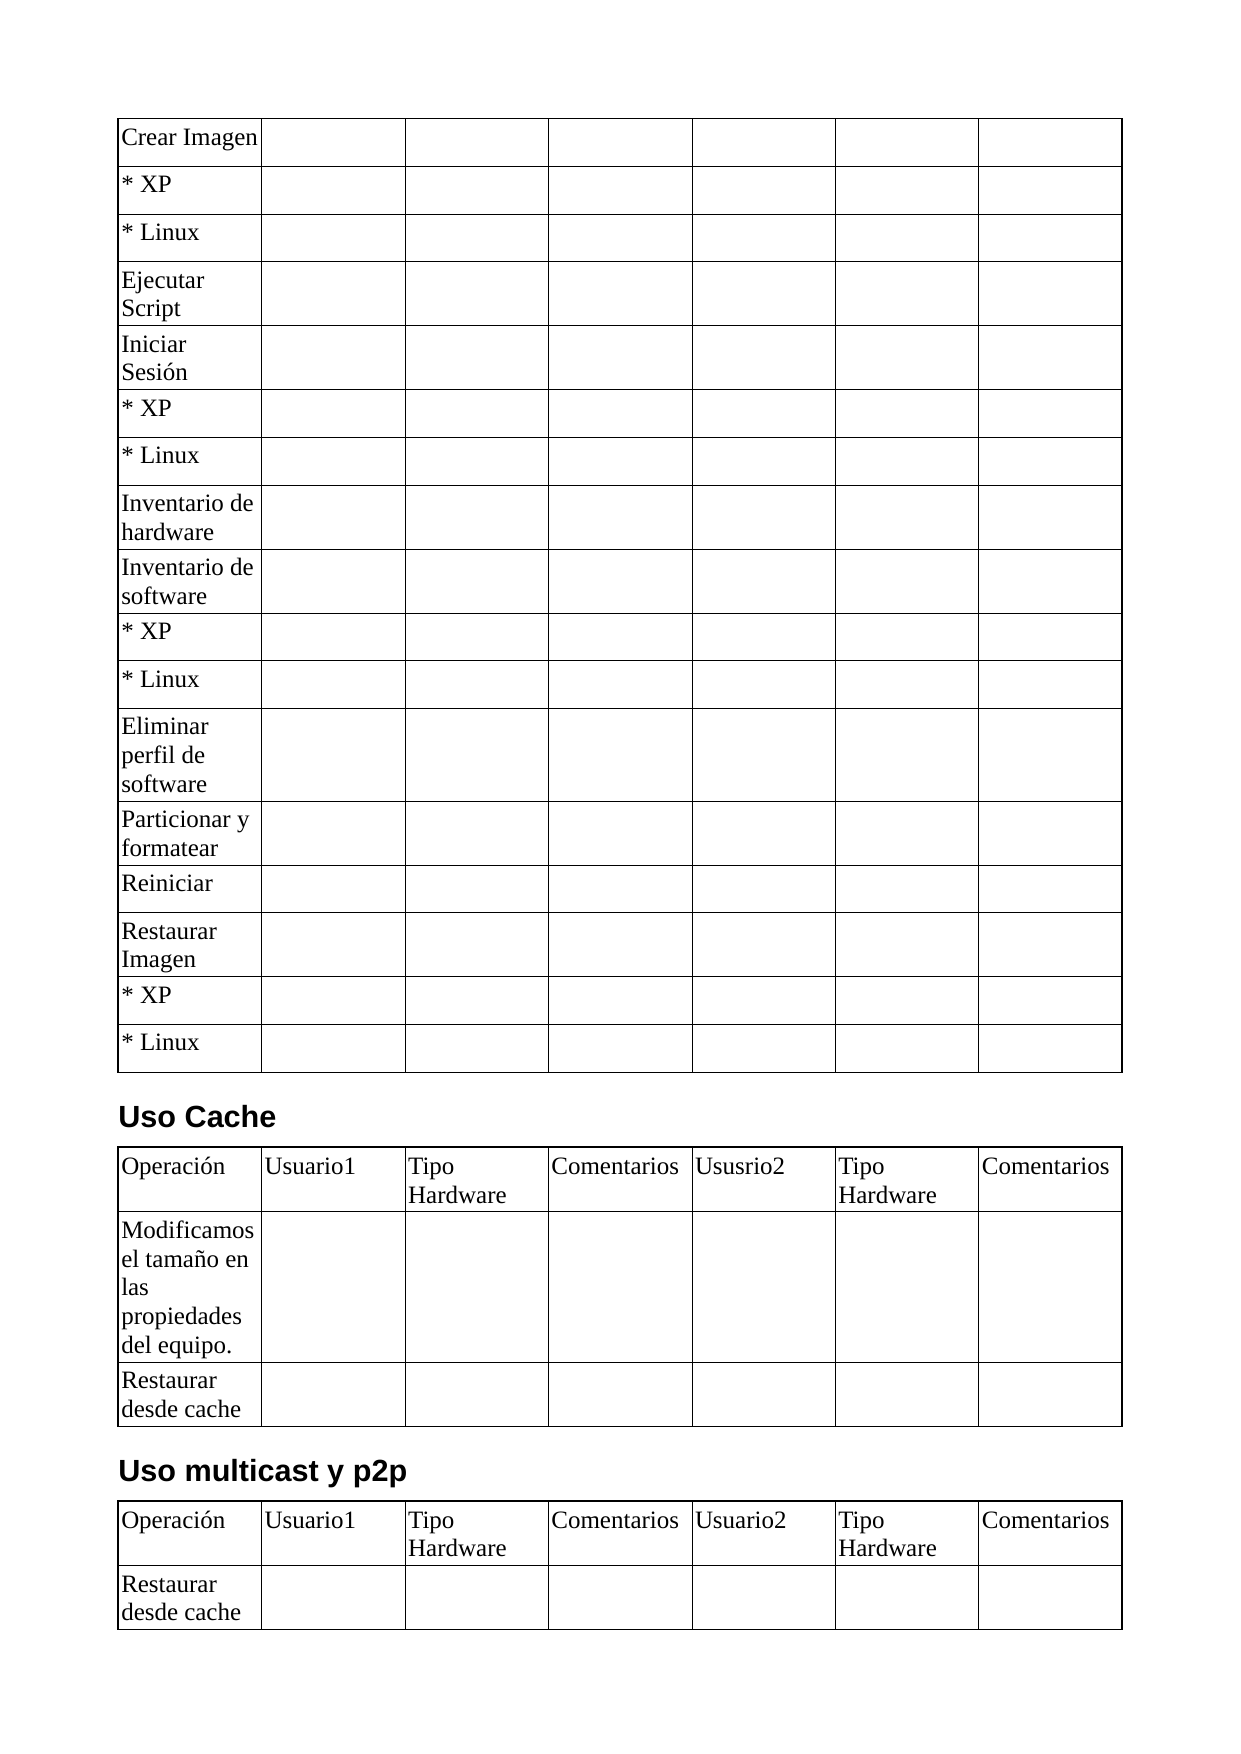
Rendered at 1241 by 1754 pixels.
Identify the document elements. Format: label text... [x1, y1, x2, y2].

table_cell [979, 709, 1121, 801]
table_cell [406, 390, 548, 437]
table_cell [836, 486, 978, 548]
table_cell * XP [119, 390, 261, 437]
table_cell [836, 1363, 978, 1426]
table_cell [549, 802, 692, 864]
table_cell [693, 866, 835, 912]
table_cell [549, 866, 692, 912]
table_cell [836, 1212, 978, 1362]
table_cell [979, 977, 1121, 1024]
table_cell Eliminar perfil de software [119, 709, 261, 801]
table_cell [979, 1212, 1121, 1362]
table_header Tipo Hardware [406, 1502, 548, 1565]
table_header Comentarios [979, 1502, 1121, 1565]
table_cell [549, 550, 692, 612]
table_cell [262, 1566, 405, 1629]
table_cell [836, 1566, 978, 1629]
table_cell [979, 167, 1121, 213]
table_cell [979, 390, 1121, 437]
table_cell [549, 167, 692, 213]
table_cell [262, 1025, 405, 1072]
table_cell * Linux [119, 1025, 261, 1072]
table_header Comentarios [549, 1502, 692, 1565]
table_cell [549, 709, 692, 801]
table_cell [406, 1363, 548, 1426]
table_cell [693, 390, 835, 437]
table_cell [406, 1025, 548, 1072]
table_cell [262, 390, 405, 437]
table_cell [693, 1025, 835, 1072]
table_cell [549, 977, 692, 1024]
table_header Tipo Hardware [836, 1148, 978, 1211]
table_cell [406, 913, 548, 976]
table_cell [693, 913, 835, 976]
table_cell [979, 119, 1121, 166]
table_cell [406, 977, 548, 1024]
table_cell [979, 262, 1121, 325]
table_cell [979, 1025, 1121, 1072]
table_cell [979, 215, 1121, 261]
table_cell [406, 614, 548, 660]
table_cell * XP [119, 167, 261, 213]
table_cell [406, 709, 548, 801]
table_cell Modificamos el tamaño en las propiedades del equipo. [119, 1212, 261, 1362]
table_cell [979, 1363, 1121, 1426]
table_cell [693, 1212, 835, 1362]
table_cell [549, 913, 692, 976]
table_cell [693, 1363, 835, 1426]
table_cell [262, 438, 405, 484]
table_cell [549, 486, 692, 548]
table_cell [406, 167, 548, 213]
table_cell [549, 1363, 692, 1426]
table_cell * Linux [119, 438, 261, 484]
table_cell [693, 215, 835, 261]
table_cell [836, 438, 978, 484]
table_cell [836, 215, 978, 261]
table_header Tipo Hardware [836, 1502, 978, 1565]
table_header Comentarios [979, 1148, 1121, 1211]
table_cell [406, 215, 548, 261]
table_cell [549, 614, 692, 660]
table_cell [406, 262, 548, 325]
table_cell [979, 802, 1121, 864]
table_cell [262, 326, 405, 389]
subtitle Uso multicast y p2p [118, 1452, 1122, 1488]
table_cell Restaurar Imagen [119, 913, 261, 976]
table_cell [262, 1363, 405, 1426]
table_cell [262, 866, 405, 912]
table_cell [406, 486, 548, 548]
table_cell [262, 661, 405, 708]
table_cell [406, 1566, 548, 1629]
table_cell [549, 1566, 692, 1629]
table_cell [406, 326, 548, 389]
table_cell [406, 119, 548, 166]
table_cell [836, 614, 978, 660]
table_cell [693, 661, 835, 708]
subtitle Uso Cache [118, 1098, 1122, 1134]
table_cell [262, 262, 405, 325]
table_cell Restaurar desde cache [119, 1566, 261, 1629]
table_cell * Linux [119, 215, 261, 261]
table_cell Crear Imagen [119, 119, 261, 166]
table_cell [262, 709, 405, 801]
table_cell [262, 167, 405, 213]
table_cell [979, 661, 1121, 708]
table_cell [262, 119, 405, 166]
table_cell [693, 326, 835, 389]
table_cell [693, 614, 835, 660]
table_cell [693, 802, 835, 864]
table_cell Iniciar Sesión [119, 326, 261, 389]
table_header Usuario2 [693, 1502, 835, 1565]
table_cell [836, 913, 978, 976]
table_cell Inventario de hardware [119, 486, 261, 548]
table_cell [549, 262, 692, 325]
table_cell [979, 438, 1121, 484]
table_header Operación [119, 1502, 261, 1565]
table_cell [836, 866, 978, 912]
table_cell [693, 550, 835, 612]
table_cell * Linux [119, 661, 261, 708]
table_cell [979, 1566, 1121, 1629]
table_header Ususrio2 [693, 1148, 835, 1211]
table_cell [979, 326, 1121, 389]
table_cell * XP [119, 614, 261, 660]
table_cell Reiniciar [119, 866, 261, 912]
table_cell [836, 550, 978, 612]
table_cell * XP [119, 977, 261, 1024]
table_cell [836, 390, 978, 437]
table_cell [549, 119, 692, 166]
table_cell [549, 1212, 692, 1362]
table_cell [262, 486, 405, 548]
table_cell Particionar y formatear [119, 802, 261, 864]
table_cell [836, 661, 978, 708]
table_cell [693, 119, 835, 166]
table_cell [836, 802, 978, 864]
table_cell [693, 167, 835, 213]
table_cell Restaurar desde cache [119, 1363, 261, 1426]
table_cell [836, 709, 978, 801]
table_cell [549, 326, 692, 389]
table_cell [693, 709, 835, 801]
table_cell [549, 1025, 692, 1072]
table_header Usuario1 [262, 1148, 405, 1211]
table_cell [262, 1212, 405, 1362]
table_cell [406, 1212, 548, 1362]
table_cell [836, 326, 978, 389]
table_cell Ejecutar Script [119, 262, 261, 325]
table_cell [262, 802, 405, 864]
table_header Tipo Hardware [406, 1148, 548, 1211]
table_cell [693, 977, 835, 1024]
table_cell [693, 1566, 835, 1629]
table_cell [693, 438, 835, 484]
table_header Comentarios [549, 1148, 692, 1211]
table_cell [979, 486, 1121, 548]
table_cell [979, 550, 1121, 612]
table_cell [406, 661, 548, 708]
table_header Usuario1 [262, 1502, 405, 1565]
table_cell [406, 438, 548, 484]
table_cell [262, 977, 405, 1024]
table_cell [836, 119, 978, 166]
table_cell [549, 438, 692, 484]
table_cell [406, 550, 548, 612]
table_header Operación [119, 1148, 261, 1211]
table_cell [979, 866, 1121, 912]
table_cell [693, 262, 835, 325]
table_cell Inventario de software [119, 550, 261, 612]
table_cell [262, 215, 405, 261]
table_cell [549, 661, 692, 708]
table_cell [836, 262, 978, 325]
table_cell [406, 866, 548, 912]
table_cell [262, 550, 405, 612]
table_cell [262, 913, 405, 976]
table_cell [979, 614, 1121, 660]
table_cell [836, 977, 978, 1024]
table_cell [836, 1025, 978, 1072]
table_cell [549, 215, 692, 261]
table_cell [549, 390, 692, 437]
table_cell [406, 802, 548, 864]
table_cell [262, 614, 405, 660]
table_cell [836, 167, 978, 213]
table_cell [979, 913, 1121, 976]
table_cell [693, 486, 835, 548]
